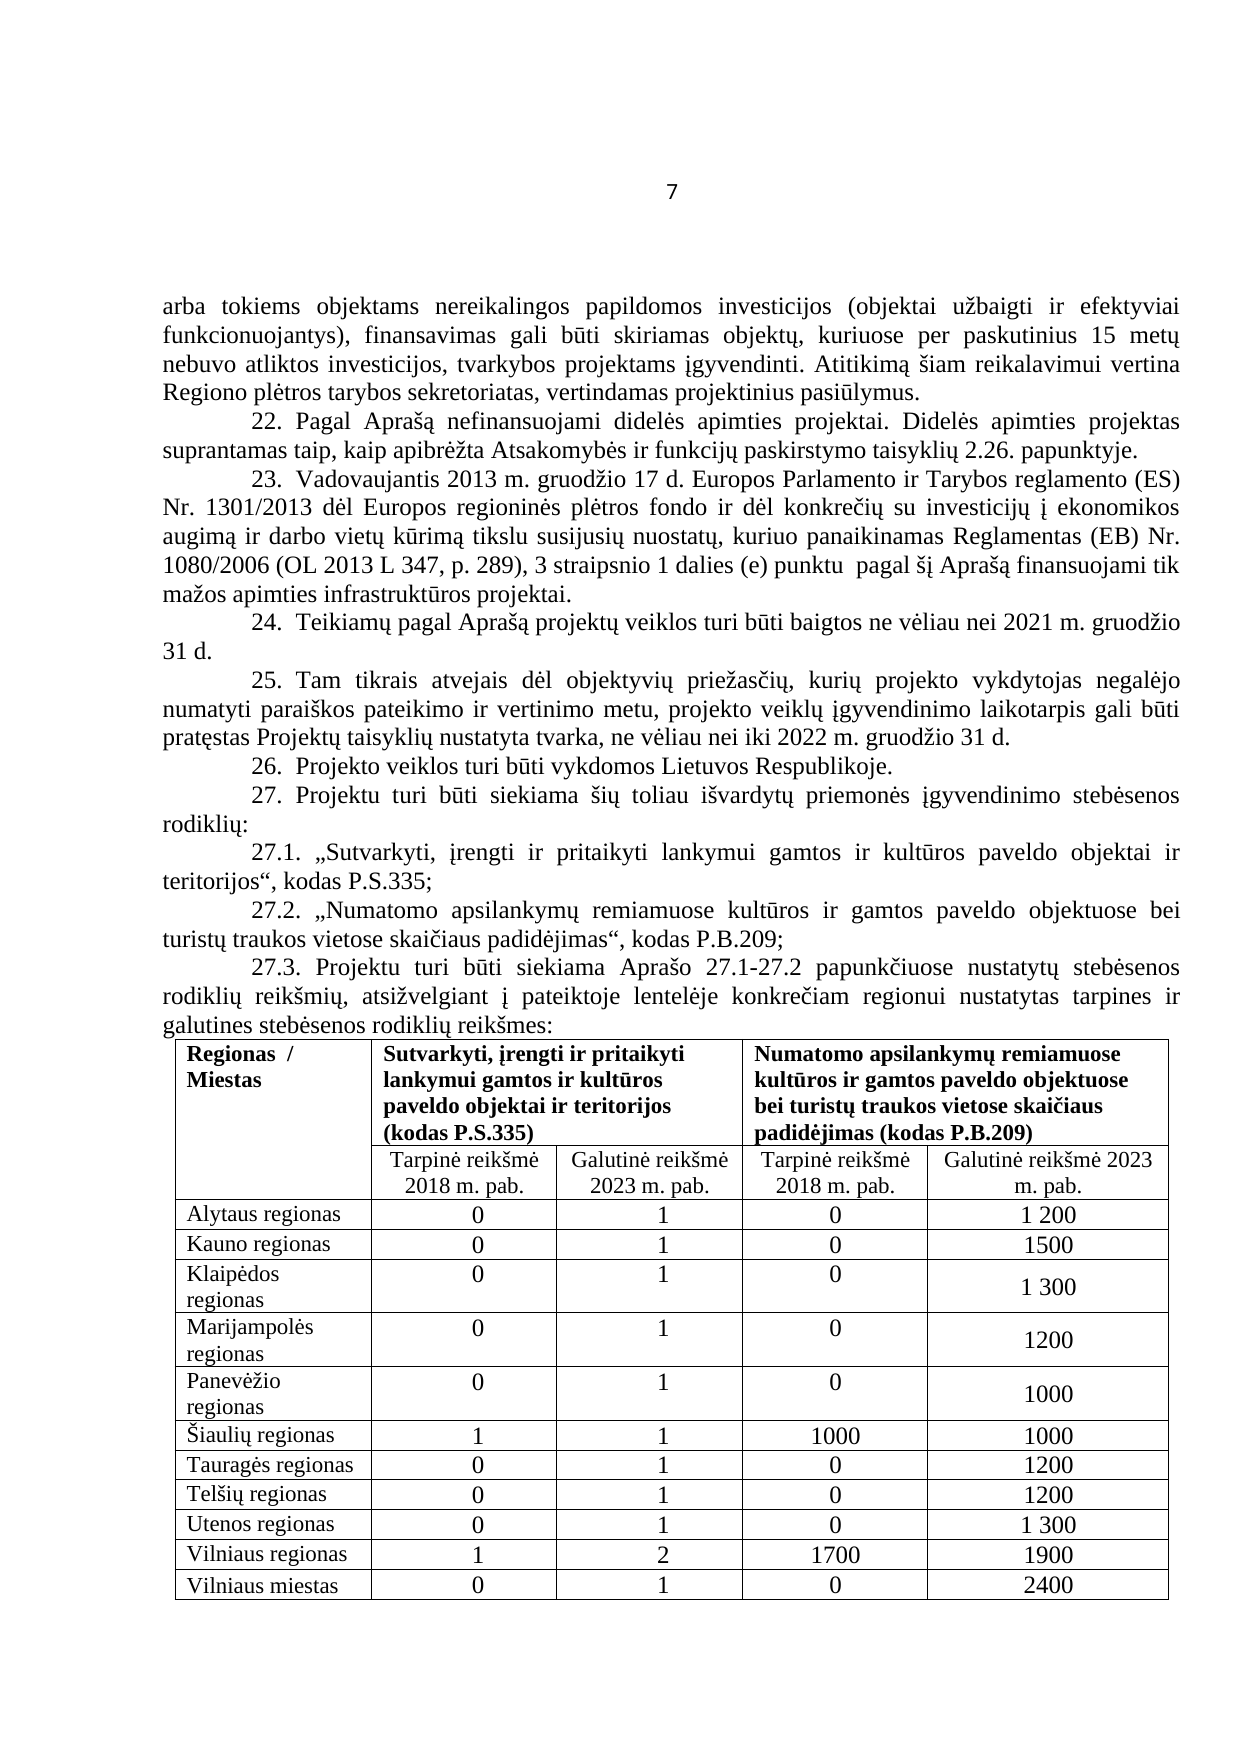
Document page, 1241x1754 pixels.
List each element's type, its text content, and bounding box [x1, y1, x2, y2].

table_cell 0 [372, 1570, 556, 1598]
table_cell Šiaulių regionas [176, 1421, 371, 1449]
table_header Numatomo apsilankymų remiamuose kultūros ir gamtos paveldo objektuose bei turistų traukos vietose skaičiaus padidėjimas (kodas P.B.209) [743, 1040, 1168, 1145]
table_cell 1000 [928, 1421, 1168, 1449]
table_cell 0 [372, 1200, 556, 1229]
table_cell 1 200 [928, 1200, 1168, 1229]
table_cell 0 [743, 1260, 927, 1312]
table_cell 2 [557, 1540, 742, 1569]
table_cell 0 [743, 1570, 927, 1598]
text 23. Vadovaujantis 2013 m. gruodžio 17 d. Europos Parlamento ir Tarybos reglamento (ES) Nr. 1301/2013 dėl Europos regioninės plėtros fondo ir dėl konkrečių su investicijų į ekonomikos augimą ir darbo vietų kūrimą tikslu susijusių nuostatų, kuriuo panaikinamas Reglamentas (EB) Nr. 1080/2006 (OL 2013 L 347, p. 289), 3 straipsnio 1 dalies (e) punktu pagal šį Aprašą finansuojami tik mažos apimties infrastruktūros projektai. [162, 464, 1181, 607]
table_cell 0 [743, 1200, 927, 1229]
table_header Sutvarkyti, įrengti ir pritaikyti lankymui gamtos ir kultūros paveldo objektai ir teritorijos (kodas P.S.335) [372, 1040, 742, 1145]
table_cell 1 [557, 1367, 742, 1420]
text arba tokiems objektams nereikalingos papildomos investicijos (objektai užbaigti ir efektyviai funkcionuojantys), finansavimas gali būti skiriamas objektų, kuriuose per paskutinius 15 metų nebuvo atliktos investicijos, tvarkybos projektams įgyvendinti. Atitikimą šiam reikalavimui vertina Regiono plėtros tarybos sekretoriatas, vertindamas projektinius pasiūlymus. [162, 291, 1181, 406]
table_cell Tarpinė reikšmė 2018 m. pab. [743, 1146, 927, 1199]
table_cell 1 [557, 1421, 742, 1449]
table_cell 1200 [928, 1480, 1168, 1509]
table_cell 2400 [928, 1570, 1168, 1598]
text 27.1. „Sutvarkyti, įrengti ir pritaikyti lankymui gamtos ir kultūros paveldo objektai ir teritorijos“, kodas P.S.335; [162, 837, 1181, 895]
table_cell 1 300 [928, 1510, 1168, 1539]
table_cell 1900 [928, 1540, 1168, 1569]
table_cell 0 [743, 1510, 927, 1539]
table_header Regionas / Miestas [176, 1040, 371, 1199]
table_cell Galutinė reikšmė 2023 m. pab. [557, 1146, 742, 1199]
text 25. Tam tikrais atvejais dėl objektyvių priežasčių, kurių projekto vykdytojas negalėjo numatyti paraiškos pateikimo ir vertinimo metu, projekto veiklų įgyvendinimo laikotarpis gali būti pratęstas Projektų taisyklių nustatyta tvarka, ne vėliau nei iki 2022 m. gruodžio 31 d. [162, 665, 1181, 751]
table_cell 1 [557, 1451, 742, 1479]
table_cell Galutinė reikšmė 2023 m. pab. [928, 1146, 1168, 1199]
table_cell Vilniaus regionas [176, 1540, 371, 1569]
table_cell 1 [372, 1540, 556, 1569]
table_cell Utenos regionas [176, 1510, 371, 1539]
table_cell 0 [372, 1313, 556, 1366]
table_cell 0 [743, 1230, 927, 1258]
text 27. Projektu turi būti siekiama šių toliau išvardytų priemonės įgyvendinimo stebėsenos rodiklių: [162, 780, 1181, 837]
table_cell 0 [372, 1480, 556, 1509]
table_cell 1 [557, 1480, 742, 1509]
text 22. Pagal Aprašą nefinansuojami didelės apimties projektai. Didelės apimties projektas suprantamas taip, kaip apibrėžta Atsakomybės ir funkcijų paskirstymo taisyklių 2.26. papunktyje. [162, 406, 1181, 464]
table_cell 0 [372, 1260, 556, 1312]
table_cell 1200 [928, 1313, 1168, 1366]
table_cell Panevėžio regionas [176, 1367, 371, 1420]
table_cell Klaipėdos regionas [176, 1260, 371, 1312]
table_cell 0 [743, 1367, 927, 1420]
table_cell 1 [557, 1260, 742, 1312]
table_cell 0 [743, 1451, 927, 1479]
table_cell 1 [557, 1200, 742, 1229]
table_cell 1000 [743, 1421, 927, 1449]
text 26. Projekto veiklos turi būti vykdomos Lietuvos Respublikoje. [162, 751, 1181, 780]
table_cell 0 [743, 1480, 927, 1509]
table_cell 0 [372, 1230, 556, 1258]
text 27.2. „Numatomo apsilankymų remiamuose kultūros ir gamtos paveldo objektuose bei turistų traukos vietose skaičiaus padidėjimas“, kodas P.B.209; [162, 895, 1181, 952]
table_cell 1 [557, 1230, 742, 1258]
table_cell 1 [557, 1570, 742, 1598]
table_cell 0 [372, 1510, 556, 1539]
table_cell 1000 [928, 1367, 1168, 1420]
table_cell Vilniaus miestas [176, 1570, 371, 1598]
table_cell 1 [557, 1313, 742, 1366]
table_cell 1500 [928, 1230, 1168, 1258]
table_cell 1200 [928, 1451, 1168, 1479]
table_cell Marijampolės regionas [176, 1313, 371, 1366]
table_cell Telšių regionas [176, 1480, 371, 1509]
text 24. Teikiamų pagal Aprašą projektų veiklos turi būti baigtos ne vėliau nei 2021 m. gruodžio 31 d. [162, 607, 1181, 665]
table_cell Tarpinė reikšmė 2018 m. pab. [372, 1146, 556, 1199]
table_cell 1700 [743, 1540, 927, 1569]
table_cell 1 300 [928, 1260, 1168, 1312]
table_cell 1 [557, 1510, 742, 1539]
table_cell 0 [743, 1313, 927, 1366]
table_cell Tauragės regionas [176, 1451, 371, 1479]
table_cell 0 [372, 1451, 556, 1479]
table_cell Kauno regionas [176, 1230, 371, 1258]
text 27.3. Projektu turi būti siekiama Aprašo 27.1-27.2 papunkčiuose nustatytų stebėsenos rodiklių reikšmių, atsižvelgiant į pateiktoje lentelėje konkrečiam regionui nustatytas tarpines ir galutines stebėsenos rodiklių reikšmes: [162, 952, 1181, 1039]
table_cell Alytaus regionas [176, 1200, 371, 1229]
table_cell 1 [372, 1421, 556, 1449]
table_cell 0 [372, 1367, 556, 1420]
